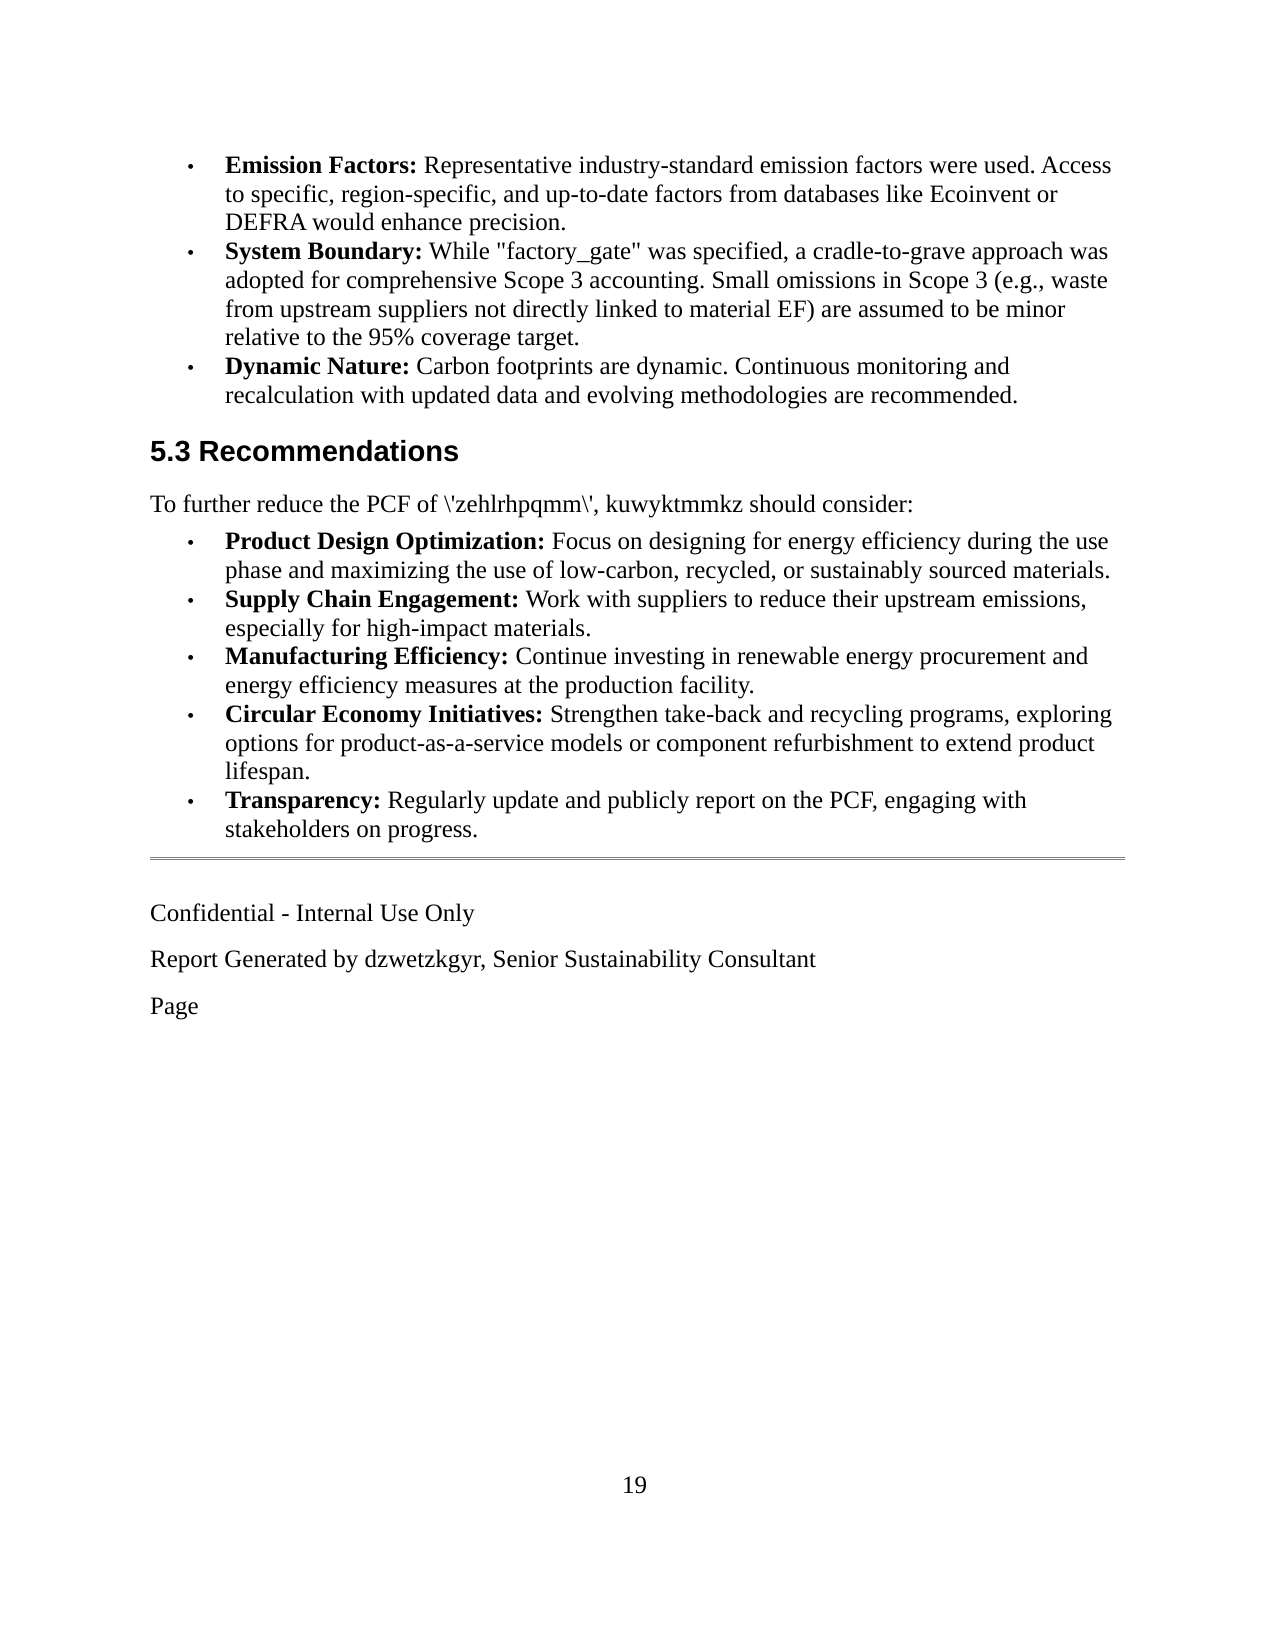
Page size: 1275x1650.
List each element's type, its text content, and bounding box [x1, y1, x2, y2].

text Report Generated by dzwetzkgyr, Senior Sustainability Consultant [150, 944, 1125, 973]
list Dynamic Nature: Carbon footprints are dynamic. Continuous monitoring and recalculation with updated data and evolving methodologies are recommended. [187, 351, 1125, 409]
list Product Design Optimization: Focus on designing for energy efficiency during the use phase and maximizing the use of low-carbon, recycled, or sustainably sourced materials. [187, 526, 1125, 584]
list Transparency: Regularly update and publicly report on the PCF, engaging with stakeholders on progress. [187, 785, 1125, 843]
text Confidential - Internal Use Only [150, 898, 1125, 927]
list Manufacturing Efficiency: Continue investing in renewable energy procurement and energy efficiency measures at the production facility. [187, 641, 1125, 699]
list Supply Chain Engagement: Work with suppliers to reduce their upstream emissions, especially for high-impact materials. [187, 584, 1125, 641]
list Emission Factors: Representative industry-standard emission factors were used. Access to specific, region-specific, and up-to-date factors from databases like Ecoinvent or DEFRA would enhance precision. [187, 150, 1125, 236]
text To further reduce the PCF of \'zehlrhpqmm\', kuwyktmmkz should consider: [150, 489, 1125, 517]
list System Boundary: While "factory_gate" was specified, a cradle-to-grave approach was adopted for comprehensive Scope 3 accounting. Small omissions in Scope 3 (e.g., waste from upstream suppliers not directly linked to material EF) are assumed to be minor relative to the 95% coverage target. [187, 236, 1125, 351]
text Page [150, 991, 1125, 1020]
list Circular Economy Initiatives: Strengthen take-back and recycling programs, exploring options for product-as-a-service models or component refurbishment to extend product lifespan. [187, 699, 1125, 785]
subtitle 5.3 Recommendations [150, 434, 1125, 467]
